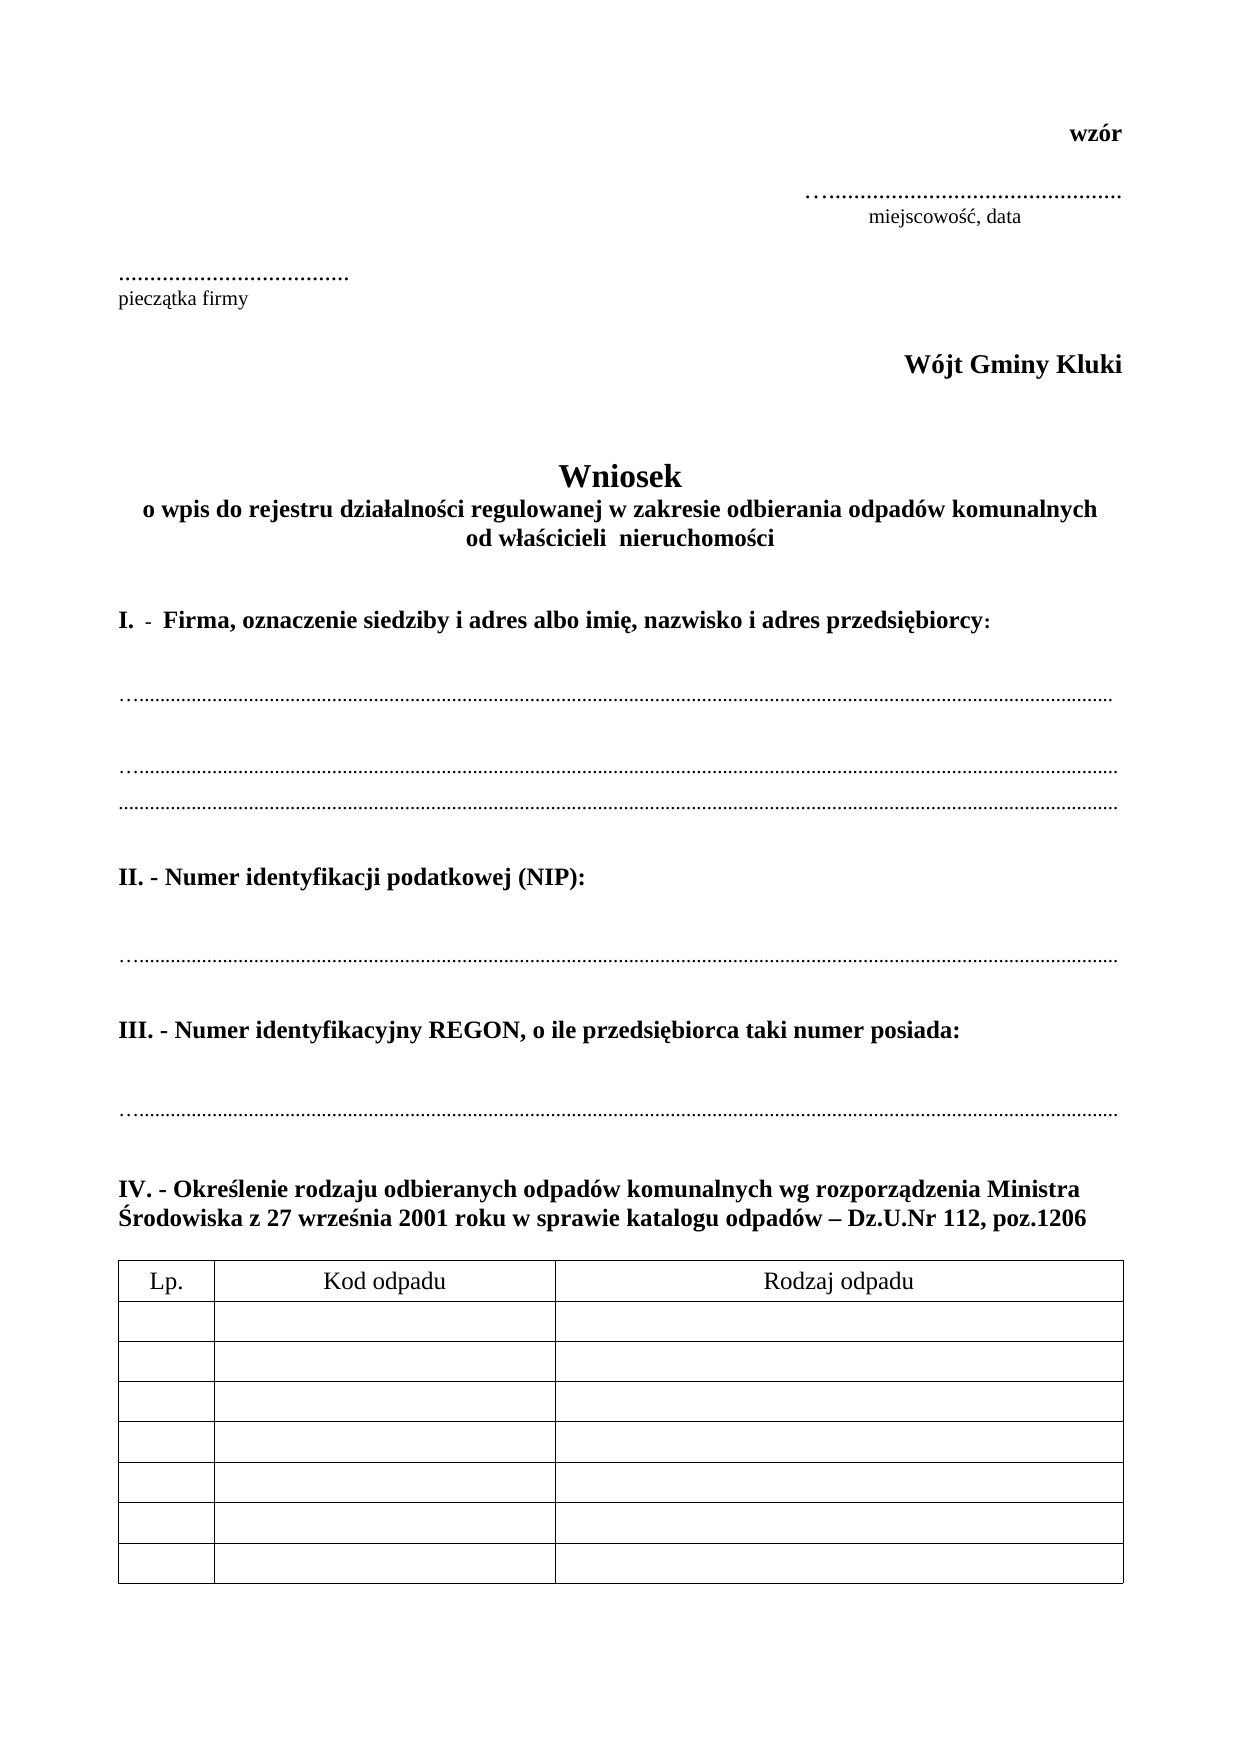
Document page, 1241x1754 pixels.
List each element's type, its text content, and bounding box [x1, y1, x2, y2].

table_cell [119, 1302, 214, 1341]
table_cell [556, 1382, 1123, 1421]
text III. - Numer identyfikacyjny REGON, o ile przedsiębiorca taki numer posiada: [118, 1016, 1122, 1044]
table_cell [556, 1544, 1123, 1583]
table_cell [215, 1382, 555, 1421]
table_cell [556, 1302, 1123, 1341]
table_cell [215, 1342, 555, 1381]
text Wójt Gminy Kluki [118, 348, 1122, 379]
text ..................................... [118, 257, 1122, 286]
text miejscowość, data [827, 204, 1122, 228]
table_cell [119, 1342, 214, 1381]
table_cell [556, 1463, 1123, 1502]
text …............................................................................................................................................................................................ [118, 943, 1122, 967]
table_cell [215, 1463, 555, 1502]
table_cell [215, 1302, 555, 1341]
text o wpis do rejestru działalności regulowanej w zakresie odbierania odpadów komunalnych od właścicieli nieruchomości [118, 494, 1122, 552]
text IV. - Określenie rodzaju odbieranych odpadów komunalnych wg rozporządzenia Ministra Środowiska z 27 września 2001 roku w sprawie katalogu odpadów – Dz.U.Nr 112, poz.1206 [118, 1174, 1122, 1232]
table_cell [556, 1342, 1123, 1381]
text …........................................................................................................................................................................................... [118, 682, 1122, 706]
table_header Lp. [119, 1261, 214, 1301]
table_cell [119, 1422, 214, 1462]
table_cell [556, 1503, 1123, 1543]
text I. - Firma, oznaczenie siedziby i adres albo imię, nazwisko i adres przedsiębiorcy: [118, 605, 1122, 633]
table_cell [215, 1422, 555, 1462]
text pieczątka firmy [118, 286, 1122, 310]
table_cell [119, 1382, 214, 1421]
table_cell [119, 1544, 214, 1583]
text …............................................................................................................................................................................................ [118, 1097, 1122, 1121]
table_header Kod odpadu [215, 1261, 555, 1301]
text II. - Numer identyfikacji podatkowej (NIP): [118, 862, 1122, 891]
table_cell [556, 1422, 1123, 1462]
table_cell [119, 1463, 214, 1502]
table_cell [119, 1503, 214, 1543]
text …............................................................................................................................................................................................................................................................................................................................................................................................ [118, 718, 1122, 814]
table_cell [215, 1503, 555, 1543]
table_header Rodzaj odpadu [556, 1261, 1123, 1301]
table_cell [215, 1544, 555, 1583]
text Wniosek [118, 456, 1122, 494]
text wzór …............................................... [118, 118, 1122, 204]
